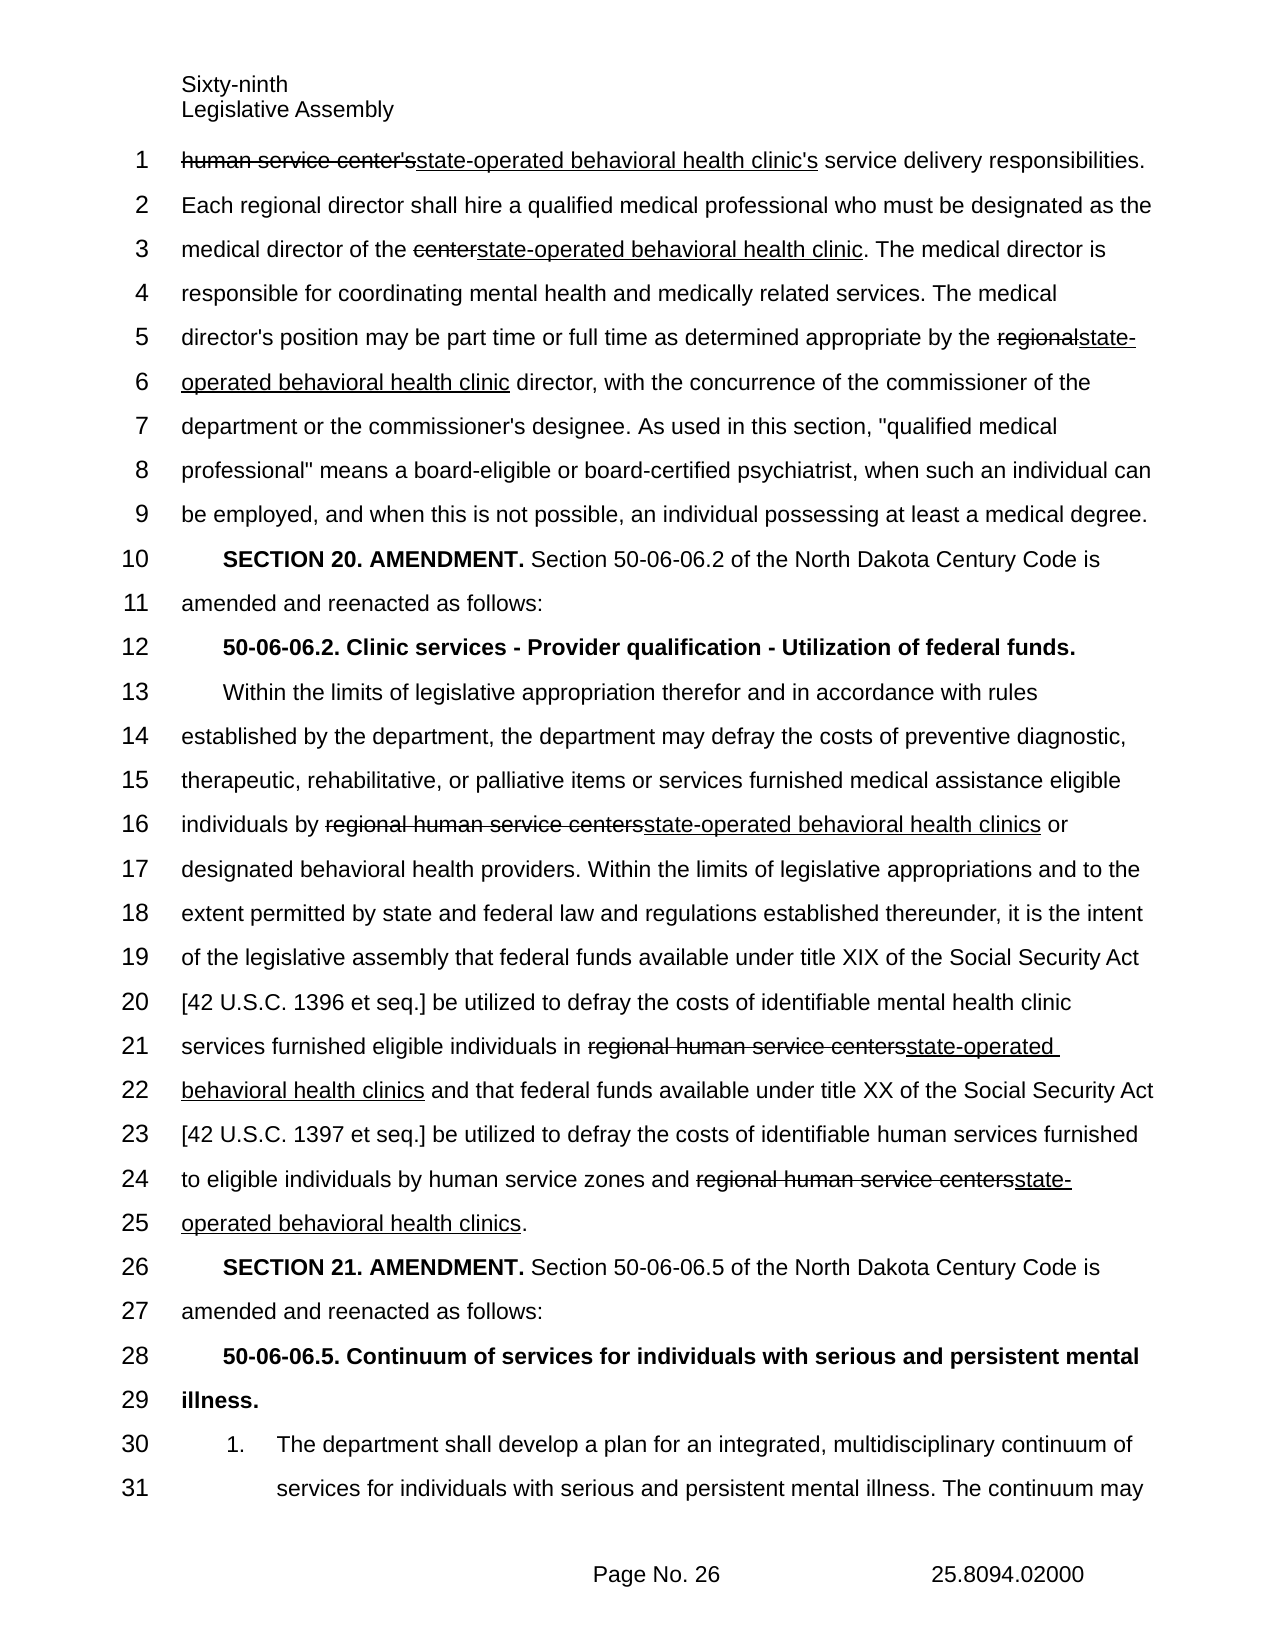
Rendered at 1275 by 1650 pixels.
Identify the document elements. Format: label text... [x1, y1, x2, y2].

text 1. The department shall develop a plan for an integrated, multidisciplinary continuum of services for individuals with serious and persistent mental illness. The continuum may [181, 1417, 1154, 1506]
text human service center'sstate-operated behavioral health clinic's service delivery responsibilities. Each regional director shall hire a qualified medical professional who must be designated as the medical director of the centerstate-operated behavioral health clinic. The medical director is responsible for coordinating mental health and medically related services. The medical director's position may be part time or full time as determined appropriate by the regionalstate-operated behavioral health clinic director, with the concurrence of the commissioner of the department or the commissioner's designee. As used in this section, "qualified medical professional" means a board-eligible or board-certified psychiatrist, when such an individual can be employed, and when this is not possible, an individual possessing at least a medical degree. [181, 133, 1154, 532]
subtitle 50‑06‑06.5. Continuum of services for individuals with serious and persistent mental illness. [181, 1329, 1154, 1417]
text Within the limits of legislative appropriation therefor and in accordance with rules established by the department, the department may defray the costs of preventive diagnostic, therapeutic, rehabilitative, or palliative items or services furnished medical assistance eligible individuals by regional human service centersstate-operated behavioral health clinics or designated behavioral health providers. Within the limits of legislative appropriations and to the extent permitted by state and federal law and regulations established thereunder, it is the intent of the legislative assembly that federal funds available under title XIX of the Social Security Act [42 U.S.C. 1396 et seq.] be utilized to defray the costs of identifiable mental health clinic services furnished eligible individuals in regional human service centersstate-operated behavioral health clinics and that federal funds available under title XX of the Social Security Act [42 U.S.C. 1397 et seq.] be utilized to defray the costs of identifiable human services furnished to eligible individuals by human service zones and regional human service centersstate-operated behavioral health clinics. [181, 664, 1154, 1240]
text SECTION 20. AMENDMENT. Section 50‑06‑06.2 of the North Dakota Century Code is amended and reenacted as follows: [181, 532, 1154, 620]
subtitle 50‑06‑06.2. Clinic services ‑ Provider qualification ‑ Utilization of federal funds. [181, 620, 1154, 664]
text SECTION 21. AMENDMENT. Section 50‑06‑06.5 of the North Dakota Century Code is amended and reenacted as follows: [181, 1240, 1154, 1329]
